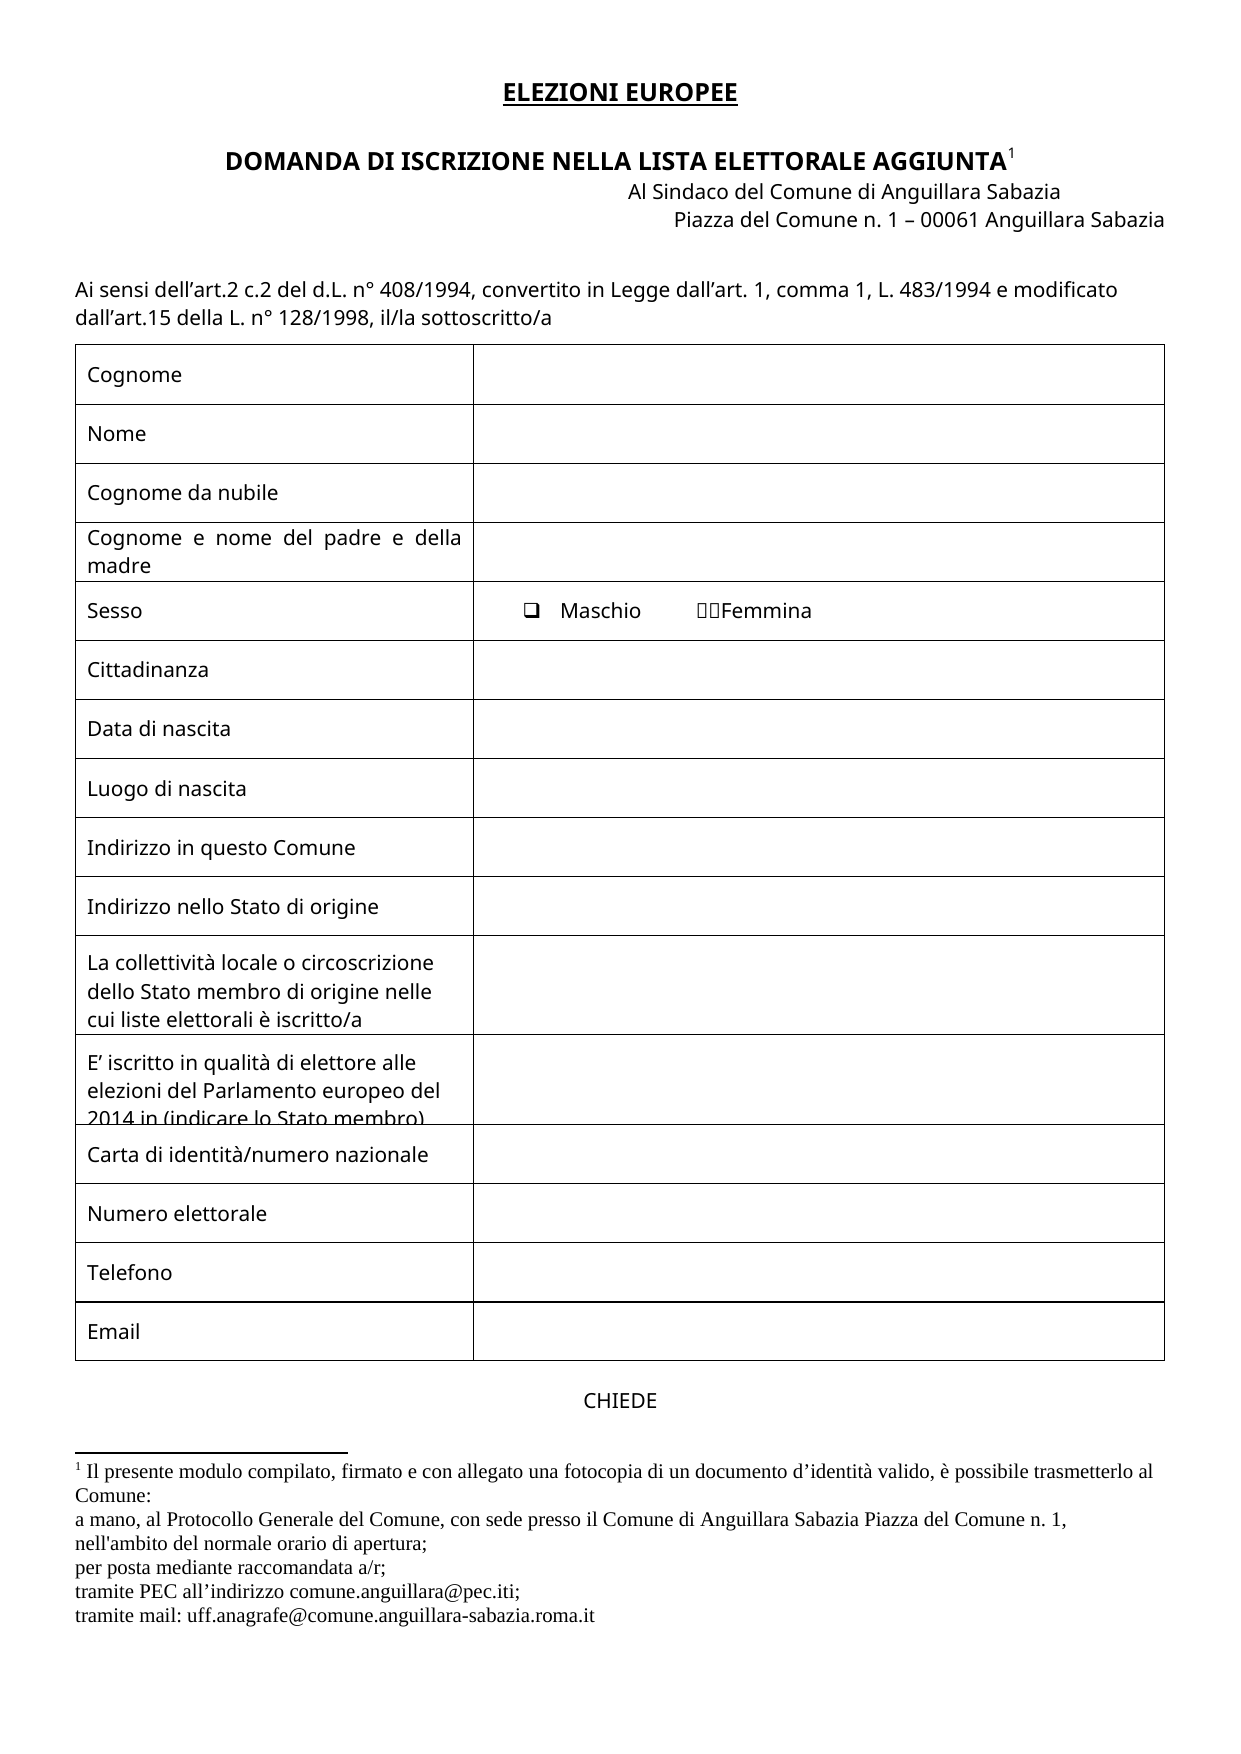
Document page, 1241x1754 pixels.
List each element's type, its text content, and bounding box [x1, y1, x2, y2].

table_cell Email [76, 1303, 473, 1360]
table_cell [474, 641, 1164, 699]
table_cell Nome [76, 405, 473, 462]
table_cell Sesso [76, 582, 473, 640]
table_cell La collettività locale o circoscrizione dello Stato membro di origine nelle cui liste elettorali è iscritto/a [76, 936, 473, 1034]
list per posta mediante raccomandata a/r; [75, 1555, 1165, 1579]
list a mano, al Protocollo Generale del Comune, con sede presso il Comune di Anguillara Sabazia Piazza del Comune n. 1, nell'ambito del normale orario di apertura; [75, 1507, 1165, 1555]
table_cell Indirizzo nello Stato di origine [76, 877, 473, 935]
table_cell Carta di identità/numero nazionale [76, 1125, 473, 1183]
table_cell Luogo di nascita [76, 759, 473, 817]
table_cell Data di nascita [76, 700, 473, 758]
table_cell [474, 1303, 1164, 1360]
table_cell Cittadinanza [76, 641, 473, 699]
text Ai sensi dell’art.2 c.2 del d.L. n° 408/1994, convertito in Legge dall’art. 1, comma 1, L. 483/1994 e modificato dall’art.15 della L. n° 128/1998, il/la sottoscritto/a [75, 275, 1165, 332]
table_cell Maschio Femmina [474, 582, 1164, 640]
table_cell Cognome da nubile [76, 464, 473, 522]
table_cell [474, 759, 1164, 817]
table_cell Indirizzo in questo Comune [76, 818, 473, 876]
text ELEZIONI EUROPEE [75, 75, 1165, 109]
table_cell [474, 464, 1164, 522]
list tramite PEC all’indirizzo comune.anguillara@pec.iti; [75, 1579, 1165, 1603]
subtitle DOMANDA DI ISCRIZIONE NELLA LISTA ELETTORALE AGGIUNTA [75, 143, 1165, 177]
list tramite mail: uff.anagrafe@comune.anguillara-sabazia.roma.it [75, 1603, 1165, 1627]
text Piazza del Comune n. 1 – 00061 Anguillara Sabazia [75, 206, 1165, 234]
text Il presente modulo compilato, firmato e con allegato una fotocopia di un documento d’identità valido, è possibile trasmetterlo al Comune: [75, 1459, 1165, 1507]
table_cell [474, 700, 1164, 758]
table_cell [474, 523, 1164, 581]
table_cell E’ iscritto in qualità di elettore alle elezioni del Parlamento europeo del 2014 in (indicare lo Stato membro) [76, 1035, 473, 1124]
table_header Cognome [76, 345, 473, 403]
table_cell [474, 1243, 1164, 1301]
text Al Sindaco del Comune di Anguillara Sabazia [75, 177, 1165, 206]
table_cell [474, 405, 1164, 462]
table_cell [474, 877, 1164, 935]
text CHIEDE [75, 1386, 1165, 1415]
table_cell [474, 818, 1164, 876]
table_cell Cognome e nome del padre e della madre [76, 523, 473, 581]
table_cell Telefono [76, 1243, 473, 1301]
table_cell [474, 936, 1164, 1034]
table_cell [474, 1035, 1164, 1124]
table_cell [474, 1184, 1164, 1242]
table_header [474, 345, 1164, 403]
table_cell [474, 1125, 1164, 1183]
table_cell Numero elettorale [76, 1184, 473, 1242]
